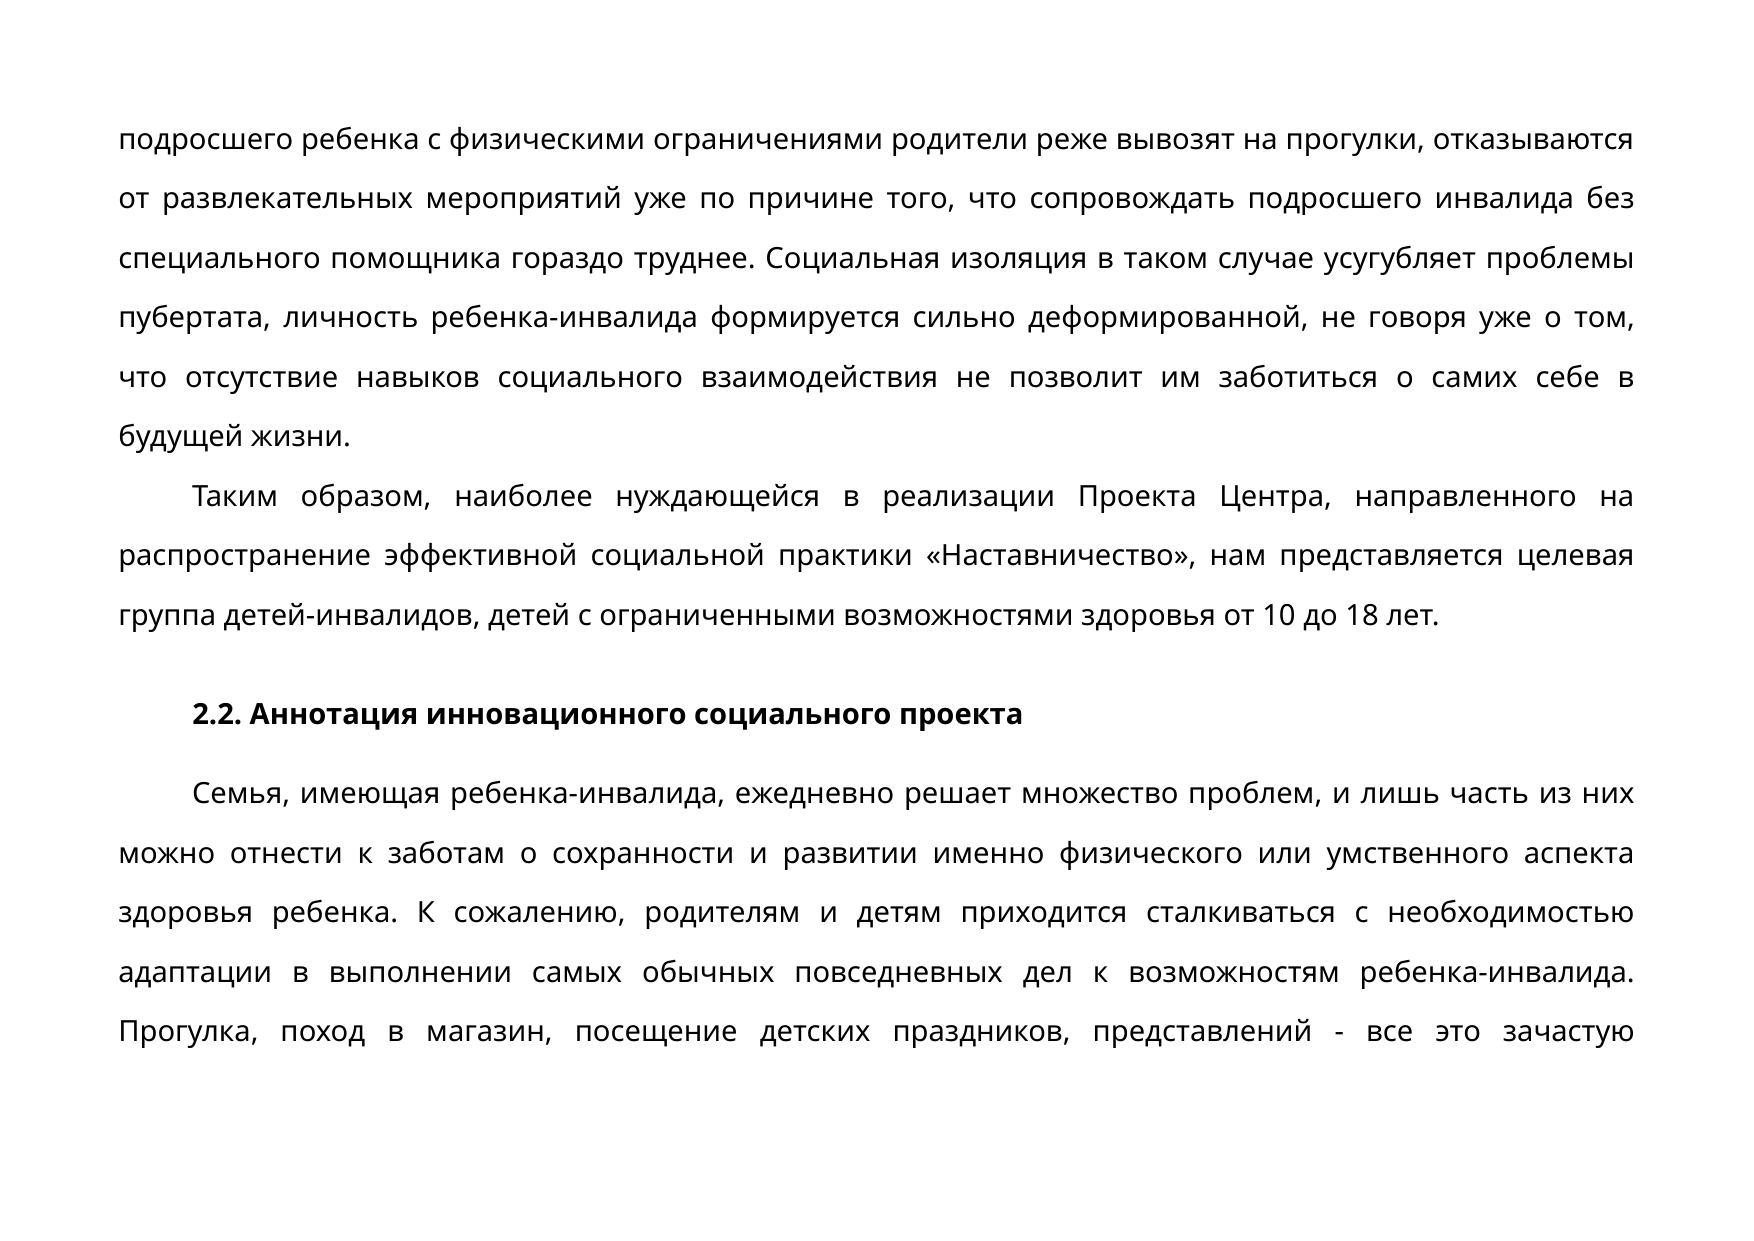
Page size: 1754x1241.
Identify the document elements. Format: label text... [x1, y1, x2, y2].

text 2.2. Аннотация инновационного социального проекта [118, 693, 1636, 733]
text подросшего ребенка с физическими ограничениями родители реже вывозят на прогулки, отказываются от развлекательных мероприятий уже по причине того, что сопровождать подросшего инвалида без специального помощника гораздо труднее. Социальная изоляция в таком случае усугубляет проблемы пубертата, личность ребенка-инвалида формируется сильно деформированной, не говоря уже о том, что отсутствие навыков социального взаимодействия не позволит им заботиться о самих себе в будущей жизни. [118, 118, 1636, 455]
text Семья, имеющая ребенка-инвалида, ежедневно решает множество проблем, и лишь часть из них можно отнести к заботам о сохранности и развитии именно физического или умственного аспекта здоровья ребенка. К сожалению, родителям и детям приходится сталкиваться с необходимостью адаптации в выполнении самых обычных повседневных дел к возможностям ребенка-инвалида. Прогулка, поход в магазин, посещение детских праздников, представлений - все это зачастую [118, 772, 1636, 1050]
text Таким образом, наиболее нуждающейся в реализации Проекта Центра, направленного на распространение эффективной социальной практики «Наставничество», нам представляется целевая группа детей-инвалидов, детей с ограниченными возможностями здоровья от 10 до 18 лет. [118, 475, 1636, 634]
